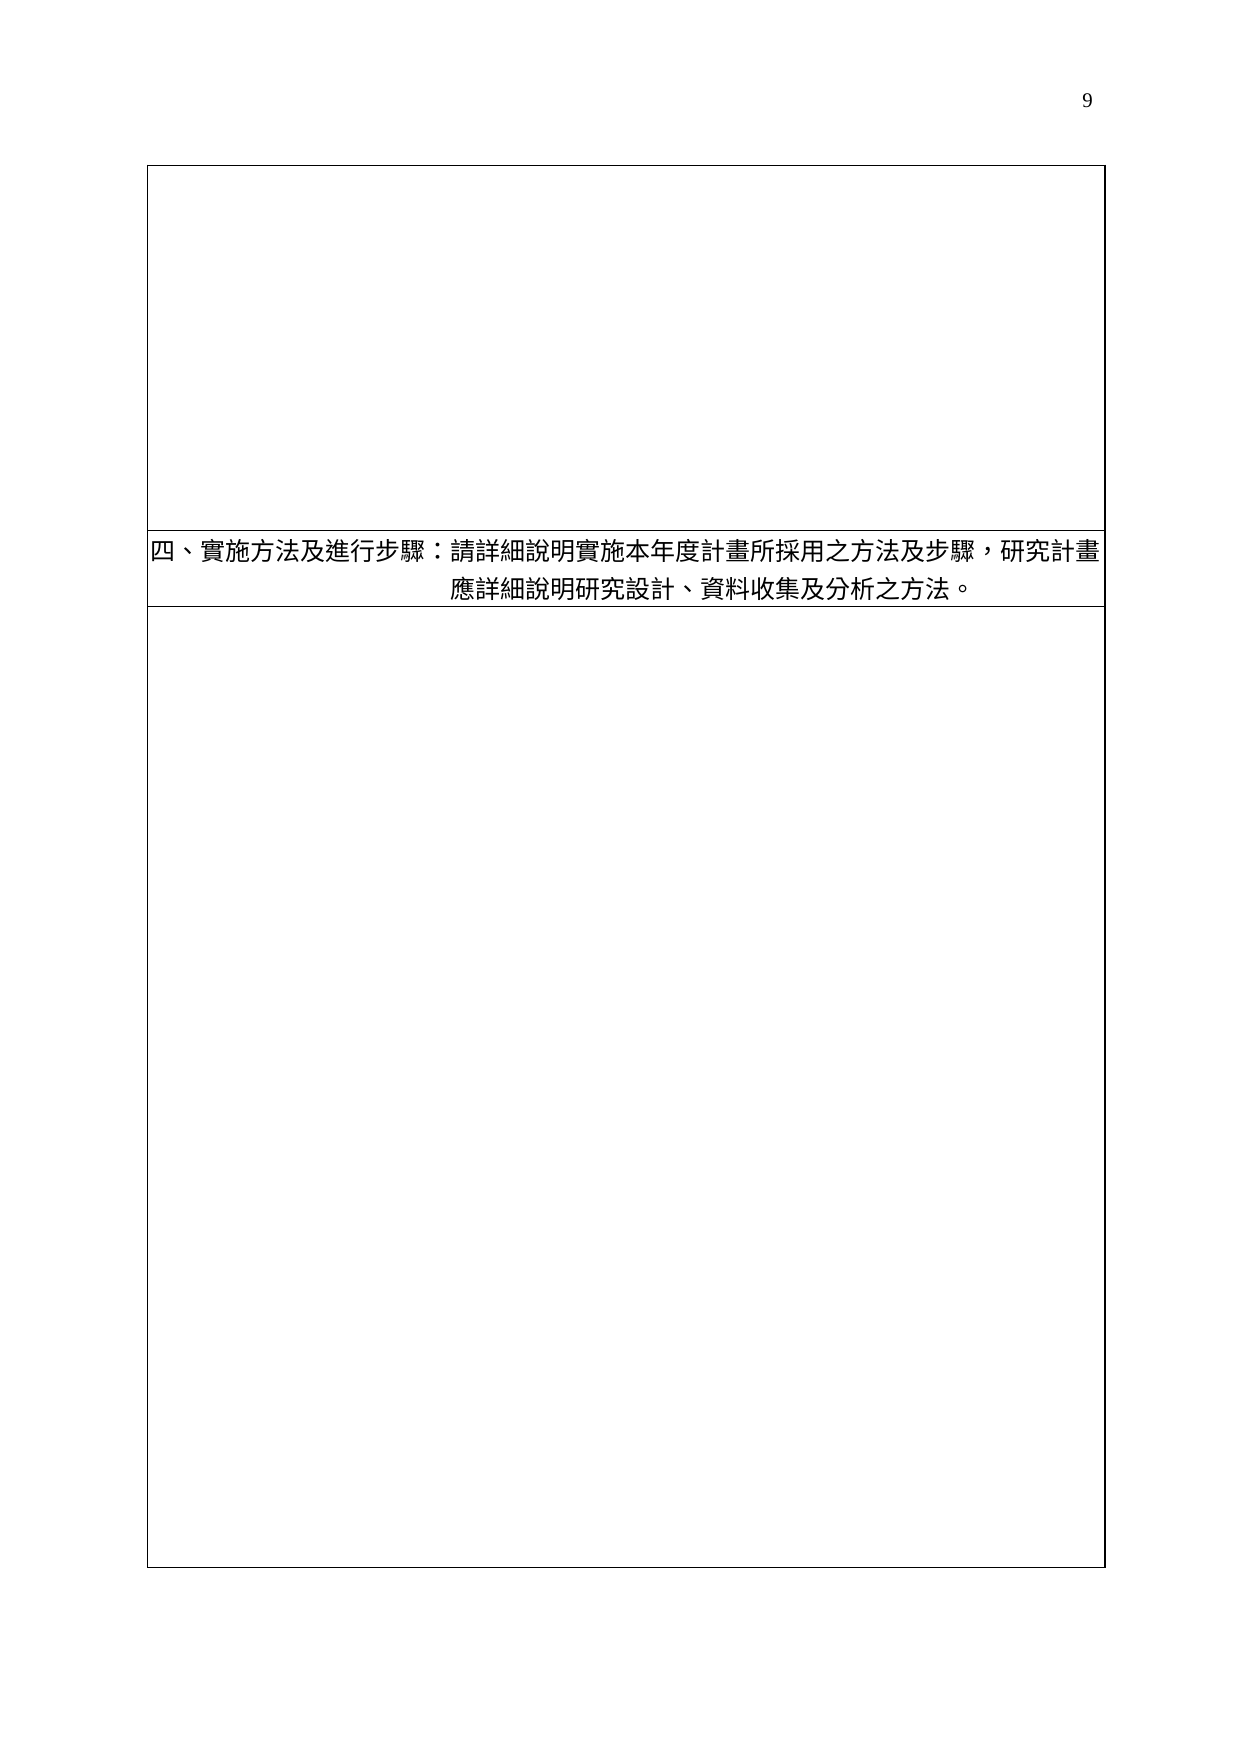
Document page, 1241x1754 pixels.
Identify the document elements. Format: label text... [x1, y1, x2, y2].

table_cell 四、實施方法及進行步驟：請詳細說明實施本年度計畫所採用之方法及步驟，研究計畫 應詳細說明研究設計、資料收集及分析之方法。 [148, 531, 1104, 606]
table_cell [148, 166, 1104, 530]
table_cell [148, 607, 1104, 1567]
